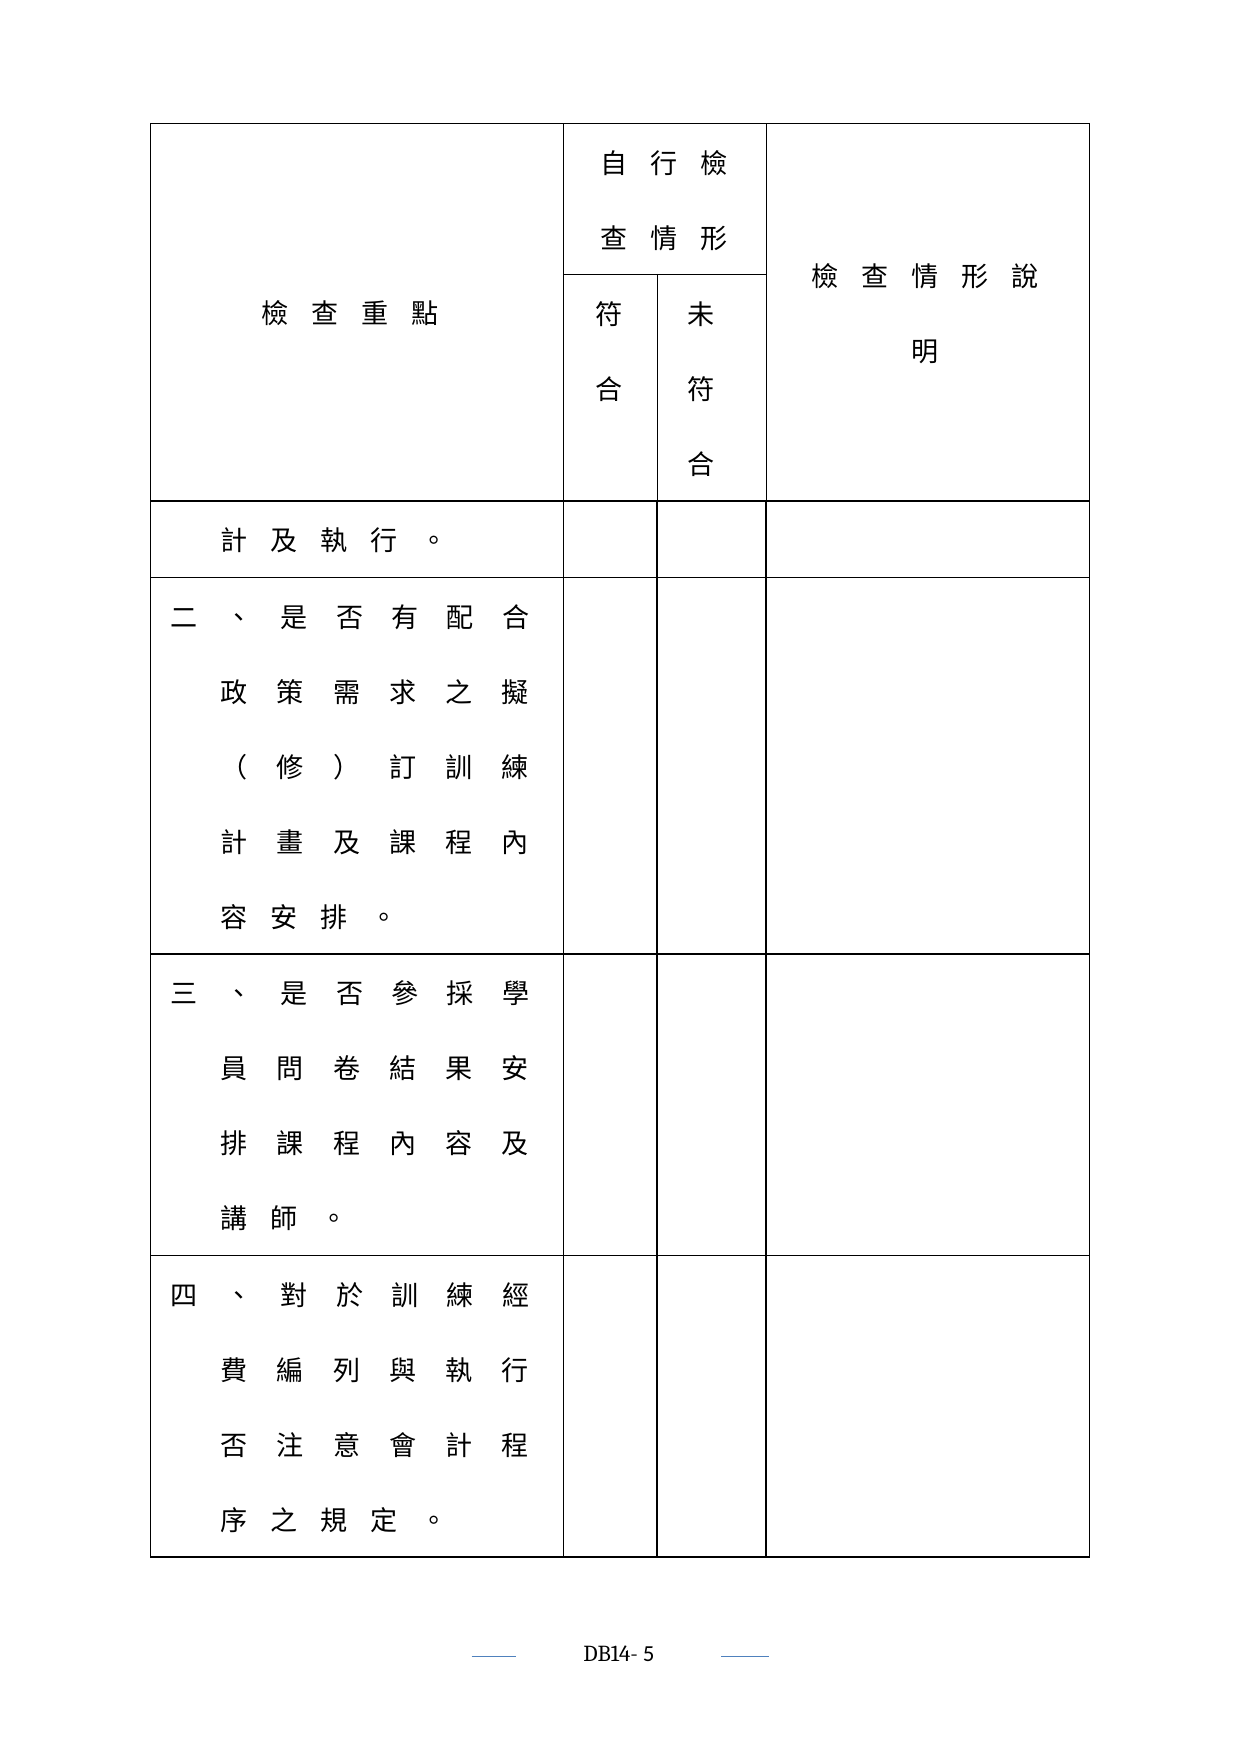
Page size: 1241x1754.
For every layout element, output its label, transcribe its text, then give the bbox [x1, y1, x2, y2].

table_cell [564, 502, 656, 576]
table_cell [564, 578, 656, 953]
table_cell 二、是否有配合政策需求之擬（修）訂訓練計畫及課程內容安排。 [151, 578, 563, 953]
table_cell [767, 578, 1089, 953]
table_cell [564, 955, 656, 1254]
table_cell 計及執行。 [151, 502, 563, 576]
table_cell [767, 1256, 1089, 1556]
table_cell 四、對於訓練經費編列與執行否注意會計程序之規定。 [151, 1256, 563, 1556]
table_cell [767, 955, 1089, 1254]
table_cell [658, 578, 765, 953]
table_header 檢查重點 [151, 124, 563, 500]
table_cell [658, 502, 765, 576]
table_cell [658, 1256, 765, 1556]
table_header 檢查情形說明 [767, 124, 1089, 500]
table_header 自行檢查情形 [564, 124, 766, 274]
table_cell [564, 1256, 656, 1556]
table_cell [767, 502, 1089, 576]
table_cell 未符合 [658, 275, 766, 500]
table_cell [658, 955, 765, 1254]
table_cell 三、是否參採學員問卷結果安排課程內容及講師。 [151, 955, 563, 1254]
table_cell 符合 [564, 275, 657, 500]
